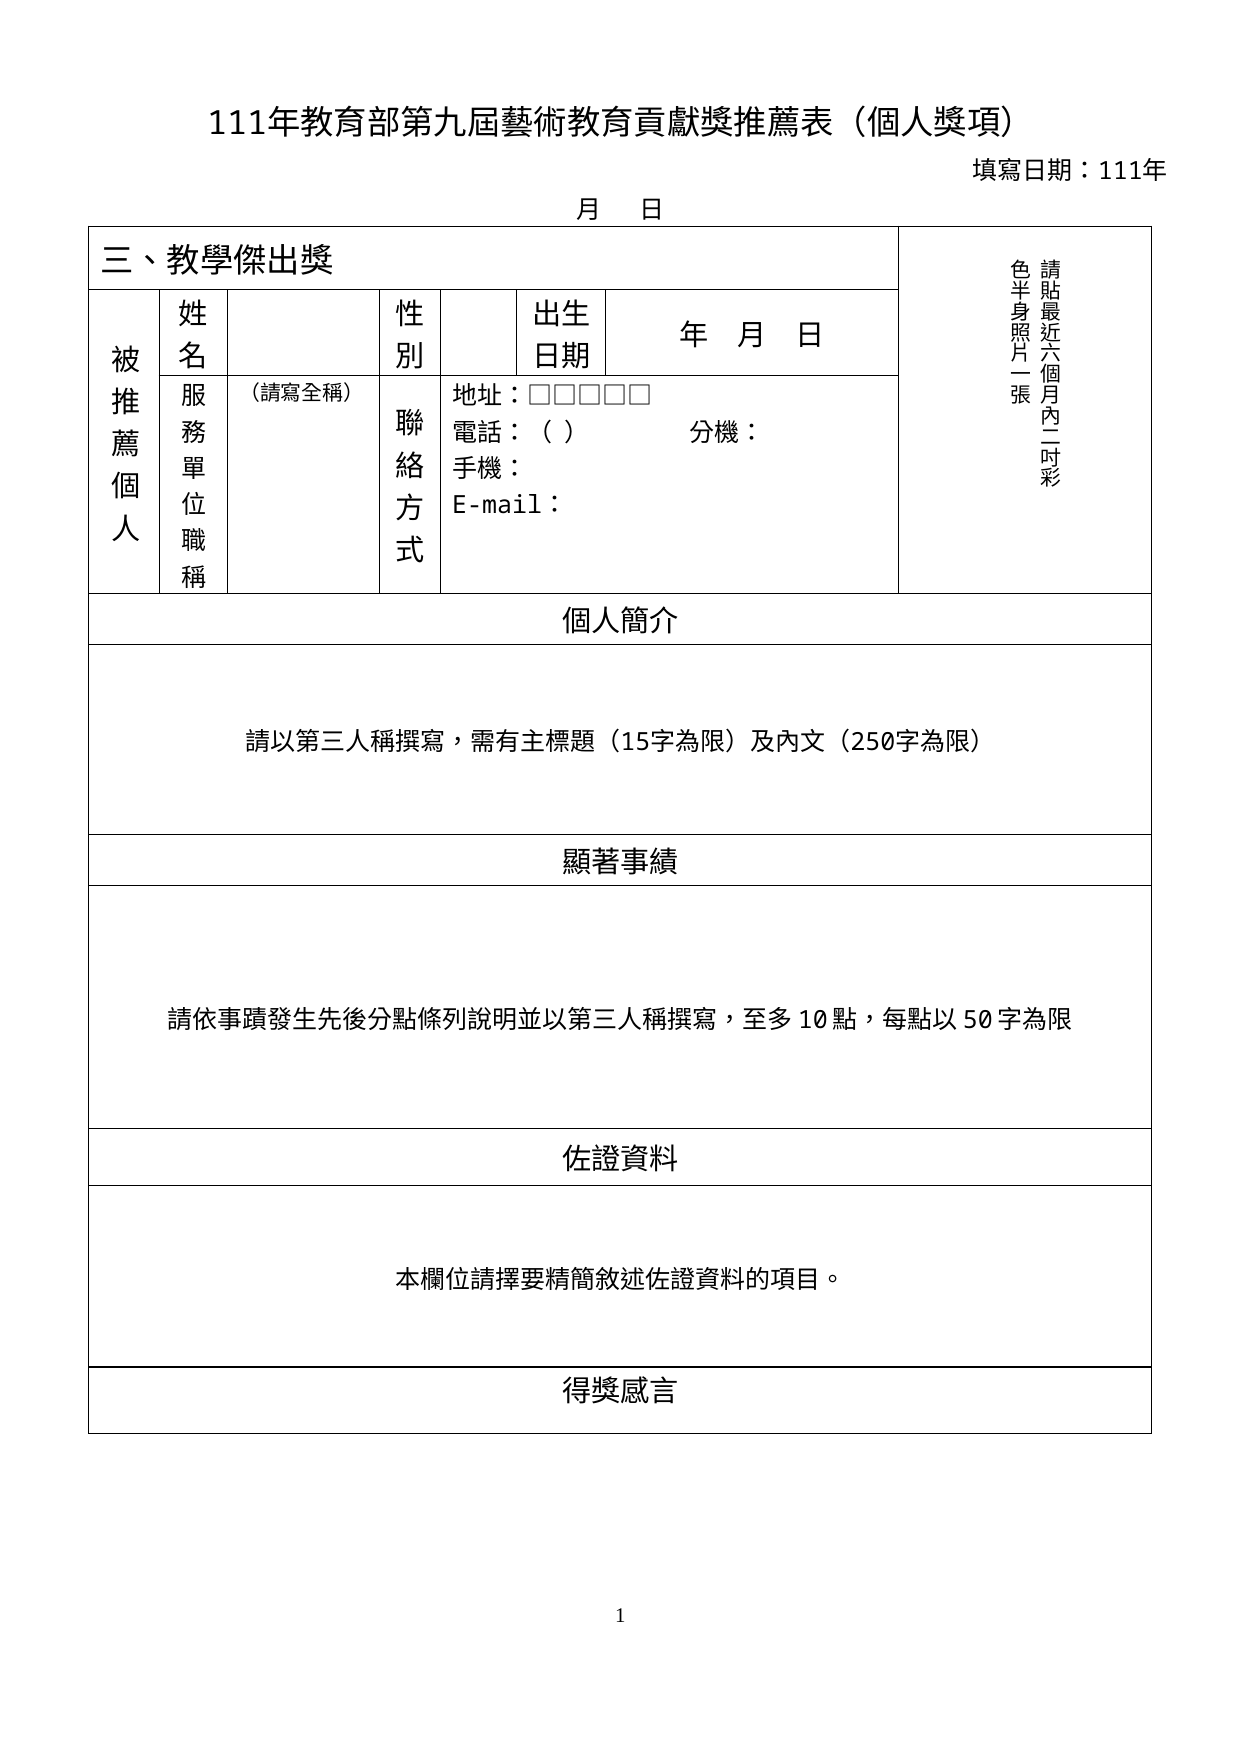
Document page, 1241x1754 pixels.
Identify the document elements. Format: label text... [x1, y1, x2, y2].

table_cell 請以第三人稱撰寫，需有主標題（15字為限）及內文（250字為限） [89, 645, 1151, 834]
table_header 三、教學傑出獎 [89, 227, 898, 289]
table_cell 得獎感言 [89, 1368, 1151, 1432]
table_cell 顯著事績 [89, 835, 1151, 885]
table_cell 本欄位請擇要精簡敘述佐證資料的項目。 [89, 1186, 1151, 1366]
table_cell [899, 289, 1151, 593]
table_header [899, 227, 1151, 513]
table_cell 性別 [380, 290, 440, 375]
table_cell 年 月 日 [606, 290, 898, 375]
table_cell 出生日期 [517, 290, 605, 375]
table_cell 聯絡方式 [380, 376, 440, 593]
table_cell （請寫全稱） [228, 376, 379, 593]
table_cell 服務單位職稱 [160, 376, 227, 593]
table_cell 請依事蹟發生先後分點條列說明並以第三人稱撰寫，至多10點，每點以50字為限 [89, 886, 1151, 1128]
table_cell 地址：□□□□□ 電話：（ ） 分機： 手機： E-mail： [441, 376, 898, 593]
table_cell [441, 290, 516, 375]
table_cell 被推薦個人 [89, 290, 159, 593]
table_cell 個人簡介 [89, 594, 1151, 644]
table_cell 佐證資料 [89, 1129, 1151, 1185]
text 填寫日期：111年 月 日 [68, 144, 1172, 226]
text 111年教育部第九屆藝術教育貢獻獎推薦表（個人獎項） [68, 96, 1172, 144]
table_cell 姓名 [160, 290, 227, 375]
table_cell [228, 290, 379, 375]
